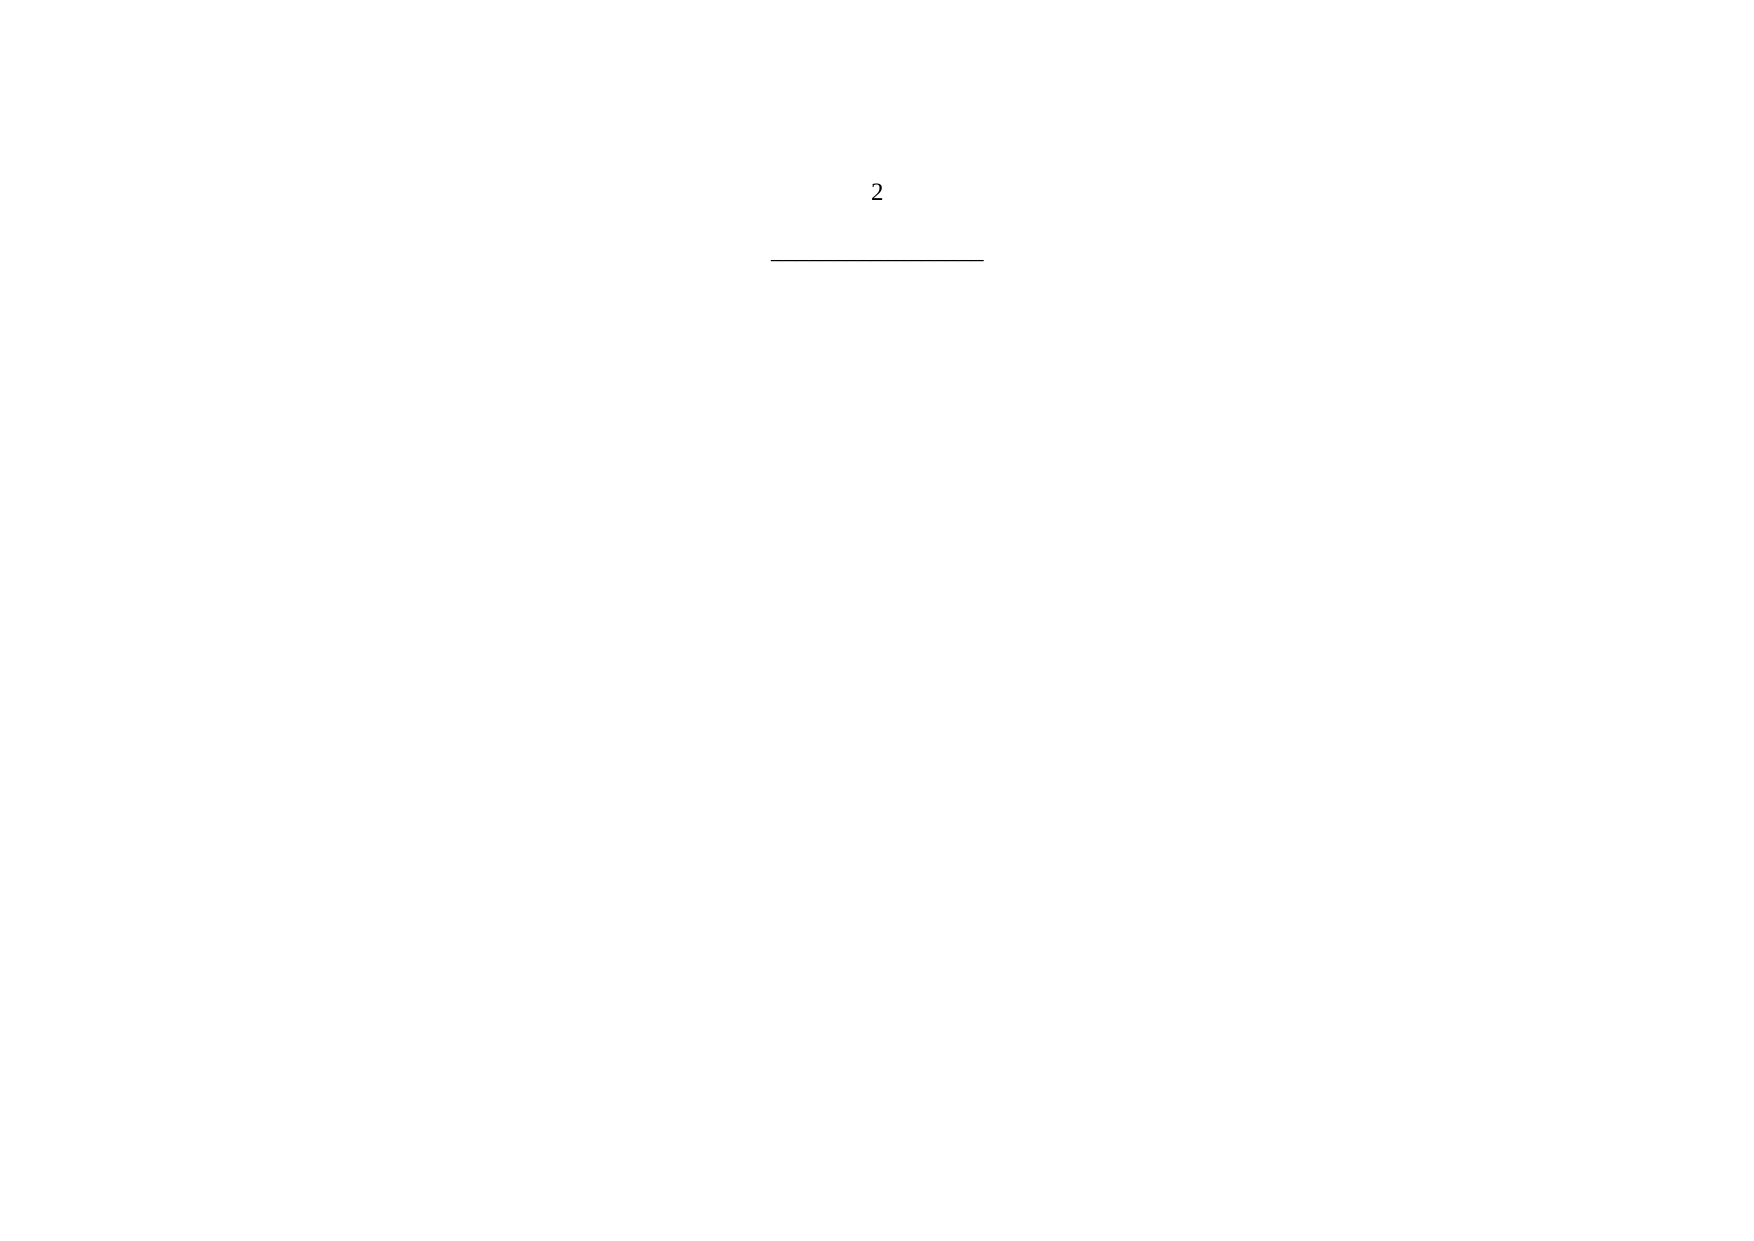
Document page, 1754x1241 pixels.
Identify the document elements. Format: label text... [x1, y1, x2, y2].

text _________________ [118, 235, 1636, 263]
